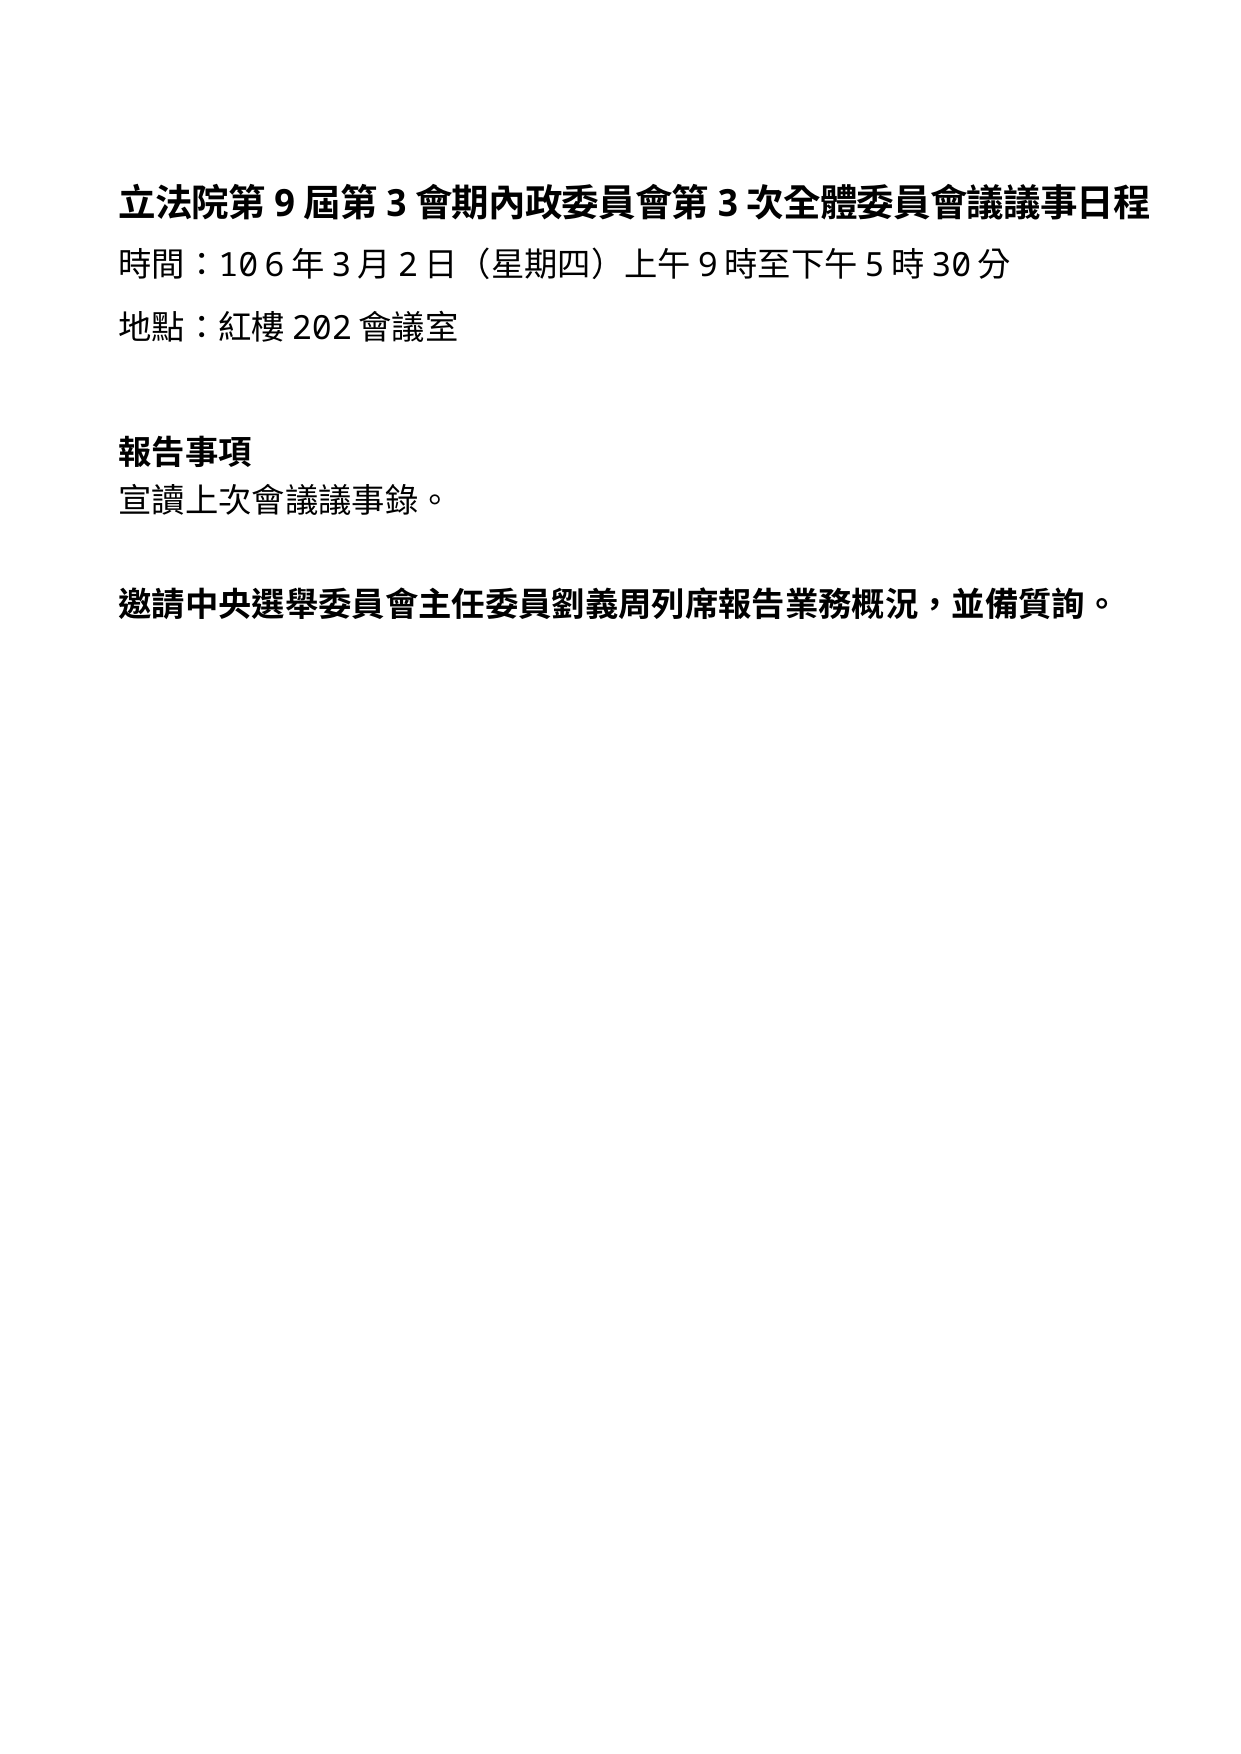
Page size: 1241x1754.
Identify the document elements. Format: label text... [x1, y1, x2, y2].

text 宣讀上次會議議事錄。 [118, 471, 1167, 523]
text 報告事項 [117, 408, 1180, 471]
text 時間：10 6年3月2日（星期四）上午9時至下午5時30分 [118, 221, 1167, 283]
text 地點：紅樓202會議室 [117, 283, 1180, 346]
text 立法院第9屆第3會期內政委員會第3次全體委員會議議事日程 [118, 158, 1199, 221]
text 邀請中央選舉委員會主任委員劉義周列席報告業務概況，並備質詢。 [118, 575, 1182, 627]
